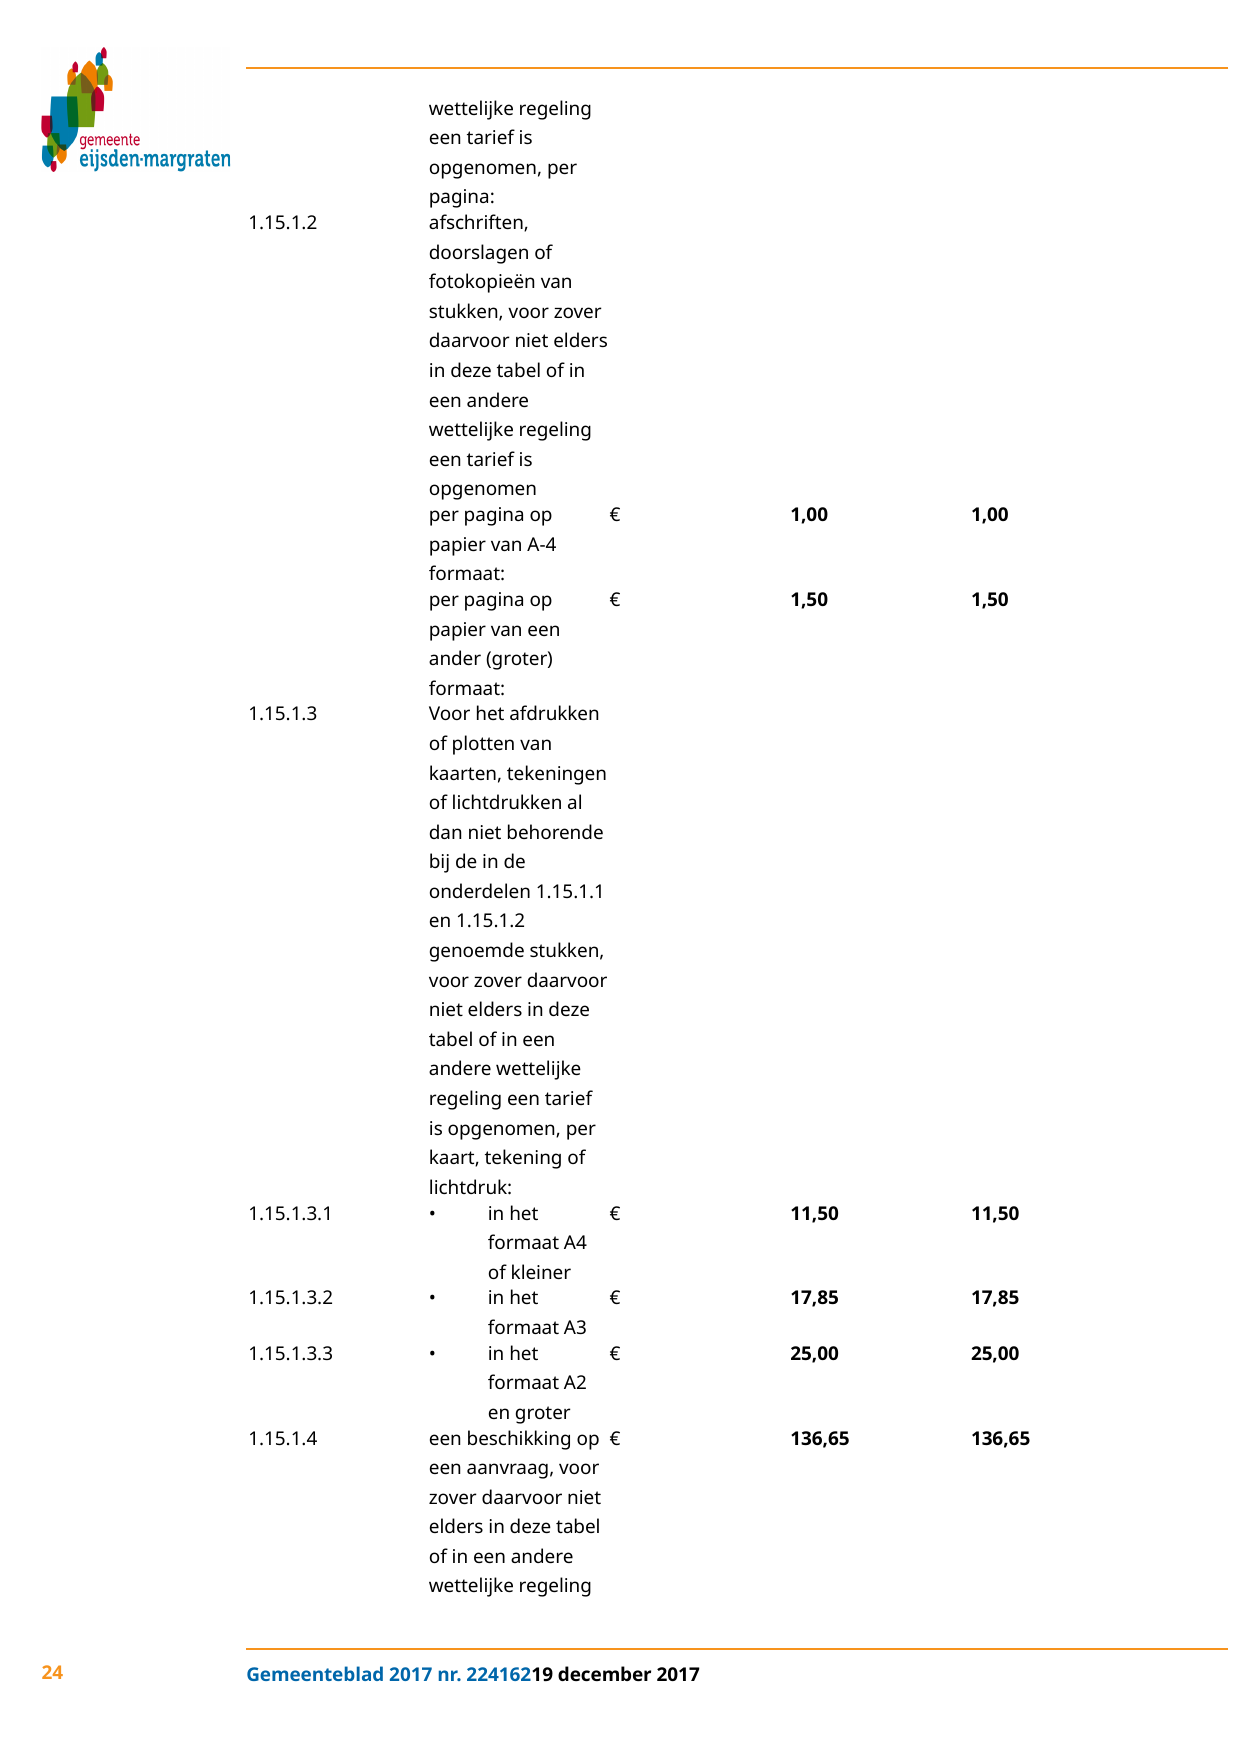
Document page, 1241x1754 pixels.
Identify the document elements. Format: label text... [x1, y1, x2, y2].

table_cell in het formaat A3 [429, 1285, 609, 1340]
table_cell een beschikking op een aanvraag, voor zover daarvoor niet elders in deze tabel of in een andere wettelijke regeling [429, 1425, 609, 1598]
table_cell wettelijke regeling een tarief is opgenomen, per pagina: [429, 95, 609, 209]
table_cell 11,50 [790, 1200, 971, 1284]
picture [41, 47, 231, 172]
table_cell 1.15.1.3.2 [248, 1285, 429, 1340]
table_cell 25,00 [790, 1340, 971, 1425]
table_cell in het formaat A4 of kleiner [429, 1200, 609, 1284]
table_cell 17,85 [971, 1285, 1152, 1340]
table_cell [790, 701, 971, 1200]
table_cell 1.15.1.3.1 [248, 1200, 429, 1284]
table_cell [609, 209, 790, 501]
table_cell [971, 95, 1152, 209]
table_cell 1.15.1.3.3 [248, 1340, 429, 1425]
table_cell € [609, 586, 790, 701]
table_cell [971, 701, 1152, 1200]
table_cell € [609, 501, 790, 586]
table_cell afschriften, doorslagen of fotokopieën van stukken, voor zover daarvoor niet elders in deze tabel of in een andere wettelijke regeling een tarief is opgenomen [429, 209, 609, 501]
table_cell 1,00 [971, 501, 1152, 586]
table_cell 25,00 [971, 1340, 1152, 1425]
table_cell per pagina op papier van een ander (groter) formaat: [429, 586, 609, 701]
table_cell € [609, 1285, 790, 1340]
table_cell in het formaat A2 en groter [429, 1340, 609, 1425]
table_cell per pagina op papier van A-4 formaat: [429, 501, 609, 586]
table_cell [790, 209, 971, 501]
table_cell 17,85 [790, 1285, 971, 1340]
table_cell 1,50 [790, 586, 971, 701]
table_cell 136,65 [790, 1425, 971, 1598]
table_cell € [609, 1340, 790, 1425]
table_cell [248, 586, 429, 701]
table_cell 1.15.1.2 [248, 209, 429, 501]
table_cell 11,50 [971, 1200, 1152, 1284]
table_cell 1,00 [790, 501, 971, 586]
table_cell 1.15.1.4 [248, 1425, 429, 1598]
table_cell [248, 95, 429, 209]
table_cell € [609, 1425, 790, 1598]
table_cell [248, 501, 429, 586]
table_cell € [609, 1200, 790, 1284]
table_cell 1,50 [971, 586, 1152, 701]
table_cell 1.15.1.3 [248, 701, 429, 1200]
table_cell [790, 95, 971, 209]
table_cell [971, 209, 1152, 501]
table_cell 136,65 [971, 1425, 1152, 1598]
table_cell Voor het afdrukken of plotten van kaarten, tekeningen of lichtdrukken al dan niet behorende bij de in de onderdelen 1.15.1.1 en 1.15.1.2 genoemde stukken, voor zover daarvoor niet elders in deze tabel of in een andere wettelijke regeling een tarief is opgenomen, per kaart, tekening of lichtdruk: [429, 701, 609, 1200]
table_cell [609, 701, 790, 1200]
table_cell [609, 95, 790, 209]
